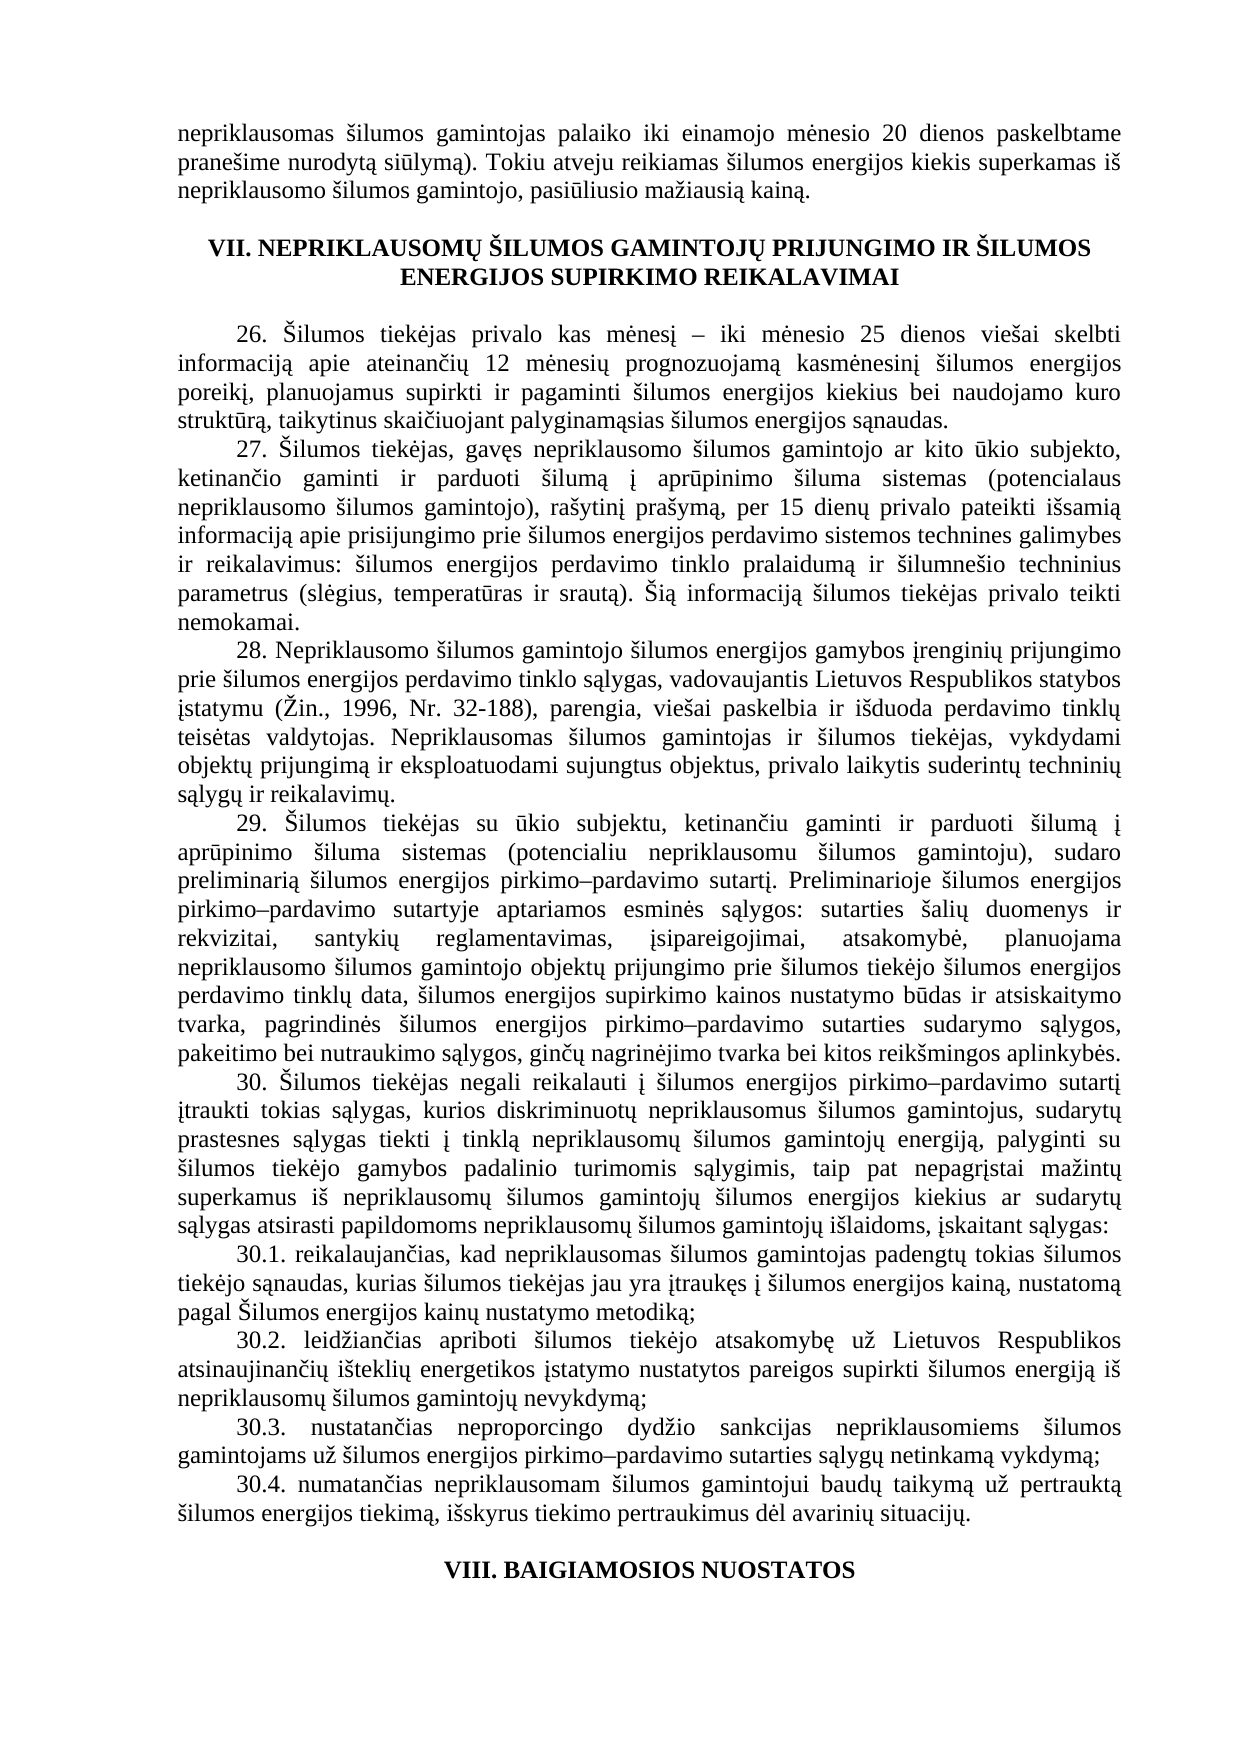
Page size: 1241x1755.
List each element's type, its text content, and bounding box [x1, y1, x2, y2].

text 30.1. reikalaujančias, kad nepriklausomas šilumos gamintojas padengtų tokias šilumos tiekėjo sąnaudas, kurias šilumos tiekėjas jau yra įtraukęs į šilumos energijos kainą, nustatomą pagal Šilumos energijos kainų nustatymo metodiką; [177, 1239, 1122, 1326]
text 29. Šilumos tiekėjas su ūkio subjektu, ketinančiu gaminti ir parduoti šilumą į aprūpinimo šiluma sistemas (potencialiu nepriklausomu šilumos gamintoju), sudaro preliminarią šilumos energijos pirkimo–pardavimo sutartį. Preliminarioje šilumos energijos pirkimo–pardavimo sutartyje aptariamos esminės sąlygos: sutarties šalių duomenys ir rekvizitai, santykių reglamentavimas, įsipareigojimai, atsakomybė, planuojama nepriklausomo šilumos gamintojo objektų prijungimo prie šilumos tiekėjo šilumos energijos perdavimo tinklų data, šilumos energijos supirkimo kainos nustatymo būdas ir atsiskaitymo tvarka, pagrindinės šilumos energijos pirkimo–pardavimo sutarties sudarymo sąlygos, pakeitimo bei nutraukimo sąlygos, ginčų nagrinėjimo tvarka bei kitos reikšmingos aplinkybės. [177, 808, 1122, 1067]
text 30.2. leidžiančias apriboti šilumos tiekėjo atsakomybę už Lietuvos Respublikos atsinaujinančių išteklių energetikos įstatymo nustatytos pareigos supirkti šilumos energiją iš nepriklausomų šilumos gamintojų nevykdymą; [177, 1326, 1122, 1412]
text 26. Šilumos tiekėjas privalo kas mėnesį – iki mėnesio 25 dienos viešai skelbti informaciją apie ateinančių 12 mėnesių prognozuojamą kasmėnesinį šilumos energijos poreikį, planuojamus supirkti ir pagaminti šilumos energijos kiekius bei naudojamo kuro struktūrą, taikytinus skaičiuojant palyginamąsias šilumos energijos sąnaudas. [177, 319, 1122, 434]
text 30. Šilumos tiekėjas negali reikalauti į šilumos energijos pirkimo–pardavimo sutartį įtraukti tokias sąlygas, kurios diskriminuotų nepriklausomus šilumos gamintojus, sudarytų prastesnes sąlygas tiekti į tinklą nepriklausomų šilumos gamintojų energiją, palyginti su šilumos tiekėjo gamybos padalinio turimomis sąlygimis, taip pat nepagrįstai mažintų superkamus iš nepriklausomų šilumos gamintojų šilumos energijos kiekius ar sudarytų sąlygas atsirasti papildomoms nepriklausomų šilumos gamintojų išlaidoms, įskaitant sąlygas: [177, 1067, 1122, 1239]
text VII. NEPRIKLAUSOMŲ ŠILUMOS GAMINTOJŲ PRIJUNGIMO IR ŠILUMOS ENERGIJOS SUPIRKIMO reikalavimai [177, 233, 1122, 291]
text 28. Nepriklausomo šilumos gamintojo šilumos energijos gamybos įrenginių prijungimo prie šilumos energijos perdavimo tinklo sąlygas, vadovaujantis Lietuvos Respublikos statybos įstatymu (Žin., 1996, Nr. 32-188), parengia, viešai paskelbia ir išduoda perdavimo tinklų teisėtas valdytojas. Nepriklausomas šilumos gamintojas ir šilumos tiekėjas, vykdydami objektų prijungimą ir eksploatuodami sujungtus objektus, privalo laikytis suderintų techninių sąlygų ir reikalavimų. [177, 636, 1122, 808]
text VIII. BAIGIAMOSIOS NUOSTATOS [177, 1556, 1122, 1584]
text 30.4. numatančias nepriklausomam šilumos gamintojui baudų taikymą už pertrauktą šilumos energijos tiekimą, išskyrus tiekimo pertraukimus dėl avarinių situacijų. [177, 1469, 1122, 1527]
text 27. Šilumos tiekėjas, gavęs nepriklausomo šilumos gamintojo ar kito ūkio subjekto, ketinančio gaminti ir parduoti šilumą į aprūpinimo šiluma sistemas (potencialaus nepriklausomo šilumos gamintojo), rašytinį prašymą, per 15 dienų privalo pateikti išsamią informaciją apie prisijungimo prie šilumos energijos perdavimo sistemos technines galimybes ir reikalavimus: šilumos energijos perdavimo tinklo pralaidumą ir šilumnešio techninius parametrus (slėgius, temperatūras ir srautą). Šią informaciją šilumos tiekėjas privalo teikti nemokamai. [177, 434, 1122, 636]
text nepriklausomas šilumos gamintojas palaiko iki einamojo mėnesio 20 dienos paskelbtame pranešime nurodytą siūlymą). Tokiu atveju reikiamas šilumos energijos kiekis superkamas iš nepriklausomo šilumos gamintojo, pasiūliusio mažiausią kainą. [177, 118, 1122, 204]
text 30.3. nustatančias neproporcingo dydžio sankcijas nepriklausomiems šilumos gamintojams už šilumos energijos pirkimo–pardavimo sutarties sąlygų netinkamą vykdymą; [177, 1412, 1122, 1469]
